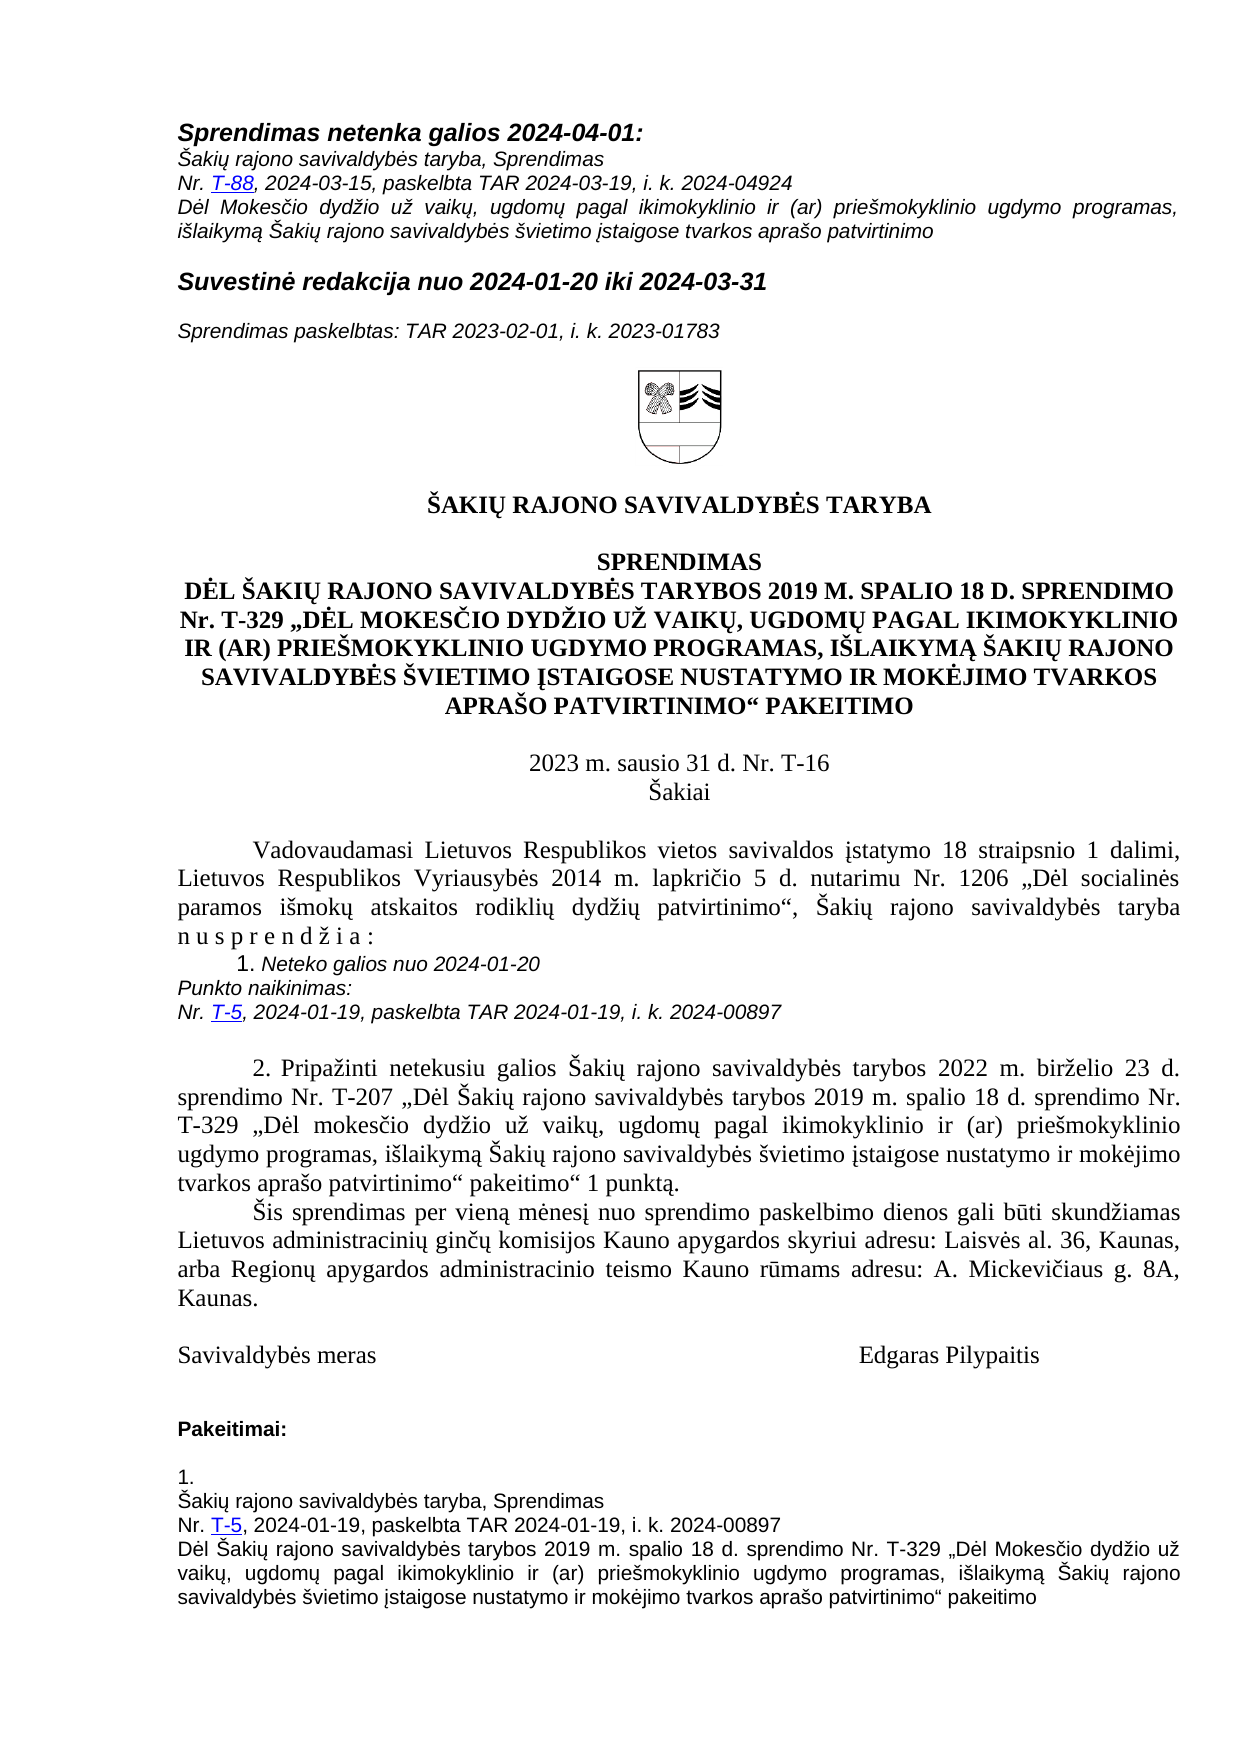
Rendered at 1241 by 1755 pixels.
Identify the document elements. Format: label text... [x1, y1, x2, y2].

text Šis sprendimas per vieną mėnesį nuo sprendimo paskelbimo dienos gali būti skundžiamas Lietuvos administracinių ginčų komisijos Kauno apygardos skyriui adresu: Laisvės al. 36, Kaunas, arba Regionų apygardos administracinio teismo Kauno rūmams adresu: A. Mickevičiaus g. 8A, Kaunas. [177, 1197, 1181, 1312]
text Šakiai [177, 777, 1181, 806]
text 1. [177, 1465, 1181, 1489]
text Punkto naikinimas: [177, 976, 1181, 1000]
text Nr. T-5, 2024-01-19, paskelbta TAR 2024-01-19, i. k. 2024-00897 [177, 1000, 1181, 1024]
text Dėl Šakių rajono savivaldybės tarybos 2019 m. spalio 18 d. sprendimo Nr. T-329 „Dėl Mokesčio dydžio už vaikų, ugdomų pagal ikimokyklinio ir (ar) priešmokyklinio ugdymo programas, išlaikymą Šakių rajono savivaldybės švietimo įstaigose nustatymo ir mokėjimo tvarkos aprašo patvirtinimo“ pakeitimo [177, 1537, 1181, 1609]
subtitle SPRENDIMAS [177, 547, 1181, 576]
text 2. Pripažinti netekusiu galios Šakių rajono savivaldybės tarybos 2022 m. birželio 23 d. sprendimo Nr. T-207 „Dėl Šakių rajono savivaldybės tarybos 2019 m. spalio 18 d. sprendimo Nr. T-329 „Dėl mokesčio dydžio už vaikų, ugdomų pagal ikimokyklinio ir (ar) priešmokyklinio ugdymo programas, išlaikymą Šakių rajono savivaldybės švietimo įstaigose nustatymo ir mokėjimo tvarkos aprašo patvirtinimo“ pakeitimo“ 1 punktą. [177, 1053, 1181, 1197]
text Suvestinė redakcija nuo 2024-01-20 iki 2024-03-31 [177, 267, 1181, 295]
text Nr. T-5, 2024-01-19, paskelbta TAR 2024-01-19, i. k. 2024-00897 [177, 1513, 1181, 1537]
text 1. Neteko galios nuo 2024-01-20 [177, 950, 1181, 976]
text Dėl Mokesčio dydžio už vaikų, ugdomų pagal ikimokyklinio ir (ar) priešmokyklinio ugdymo programas, išlaikymą Šakių rajono savivaldybės švietimo įstaigose tvarkos aprašo patvirtinimo [177, 195, 1181, 243]
text DĖL ŠAKIŲ RAJONO SAVIVALDYBĖS TARYBOS 2019 M. SPALIO 18 D. SPRENDIMO Nr. T-329 „DĖL MOKESČIO DYDŽIO UŽ VAIKŲ, UGDOMŲ PAGAL IKIMOKYKLINIO IR (AR) PRIEŠMOKYKLINIO UGDYMO PROGRAMAS, IŠLAIKYMĄ ŠAKIŲ RAJONO SAVIVALDYBĖS ŠVIETIMO ĮSTAIGOSE NUSTATYMO IR MOKĖJIMO TVARKOS APRAŠO PATVIRTINIMO“ PAKEITIMO [177, 576, 1181, 720]
text Pakeitimai: [177, 1417, 1181, 1441]
text ŠAKIŲ RAJONO SAVIVALDYBĖS TARYBA [177, 490, 1181, 518]
text Savivaldybės meras Edgaras Pilypaitis [177, 1340, 1181, 1369]
text 2023 m. sausio 31 d. Nr. T-16 [177, 748, 1181, 777]
text Nr. T-88, 2024-03-15, paskelbta TAR 2024-03-19, i. k. 2024-04924 [177, 171, 1181, 195]
text Vadovaudamasi Lietuvos Respublikos vietos savivaldos įstatymo 18 straipsnio 1 dalimi, Lietuvos Respublikos Vyriausybės 2014 m. lapkričio 5 d. nutarimu Nr. 1206 „Dėl socialinės paramos išmokų atskaitos rodiklių dydžių patvirtinimo“, Šakių rajono savivaldybės taryba nusprendžia: [177, 835, 1181, 950]
text Šakių rajono savivaldybės taryba, Sprendimas [177, 1489, 1181, 1513]
text Sprendimas netenka galios 2024-04-01: [177, 118, 1181, 147]
text Sprendimas paskelbtas: TAR 2023-02-01, i. k. 2023-01783 [177, 319, 1181, 343]
text Šakių rajono savivaldybės taryba, Sprendimas [177, 147, 1181, 171]
